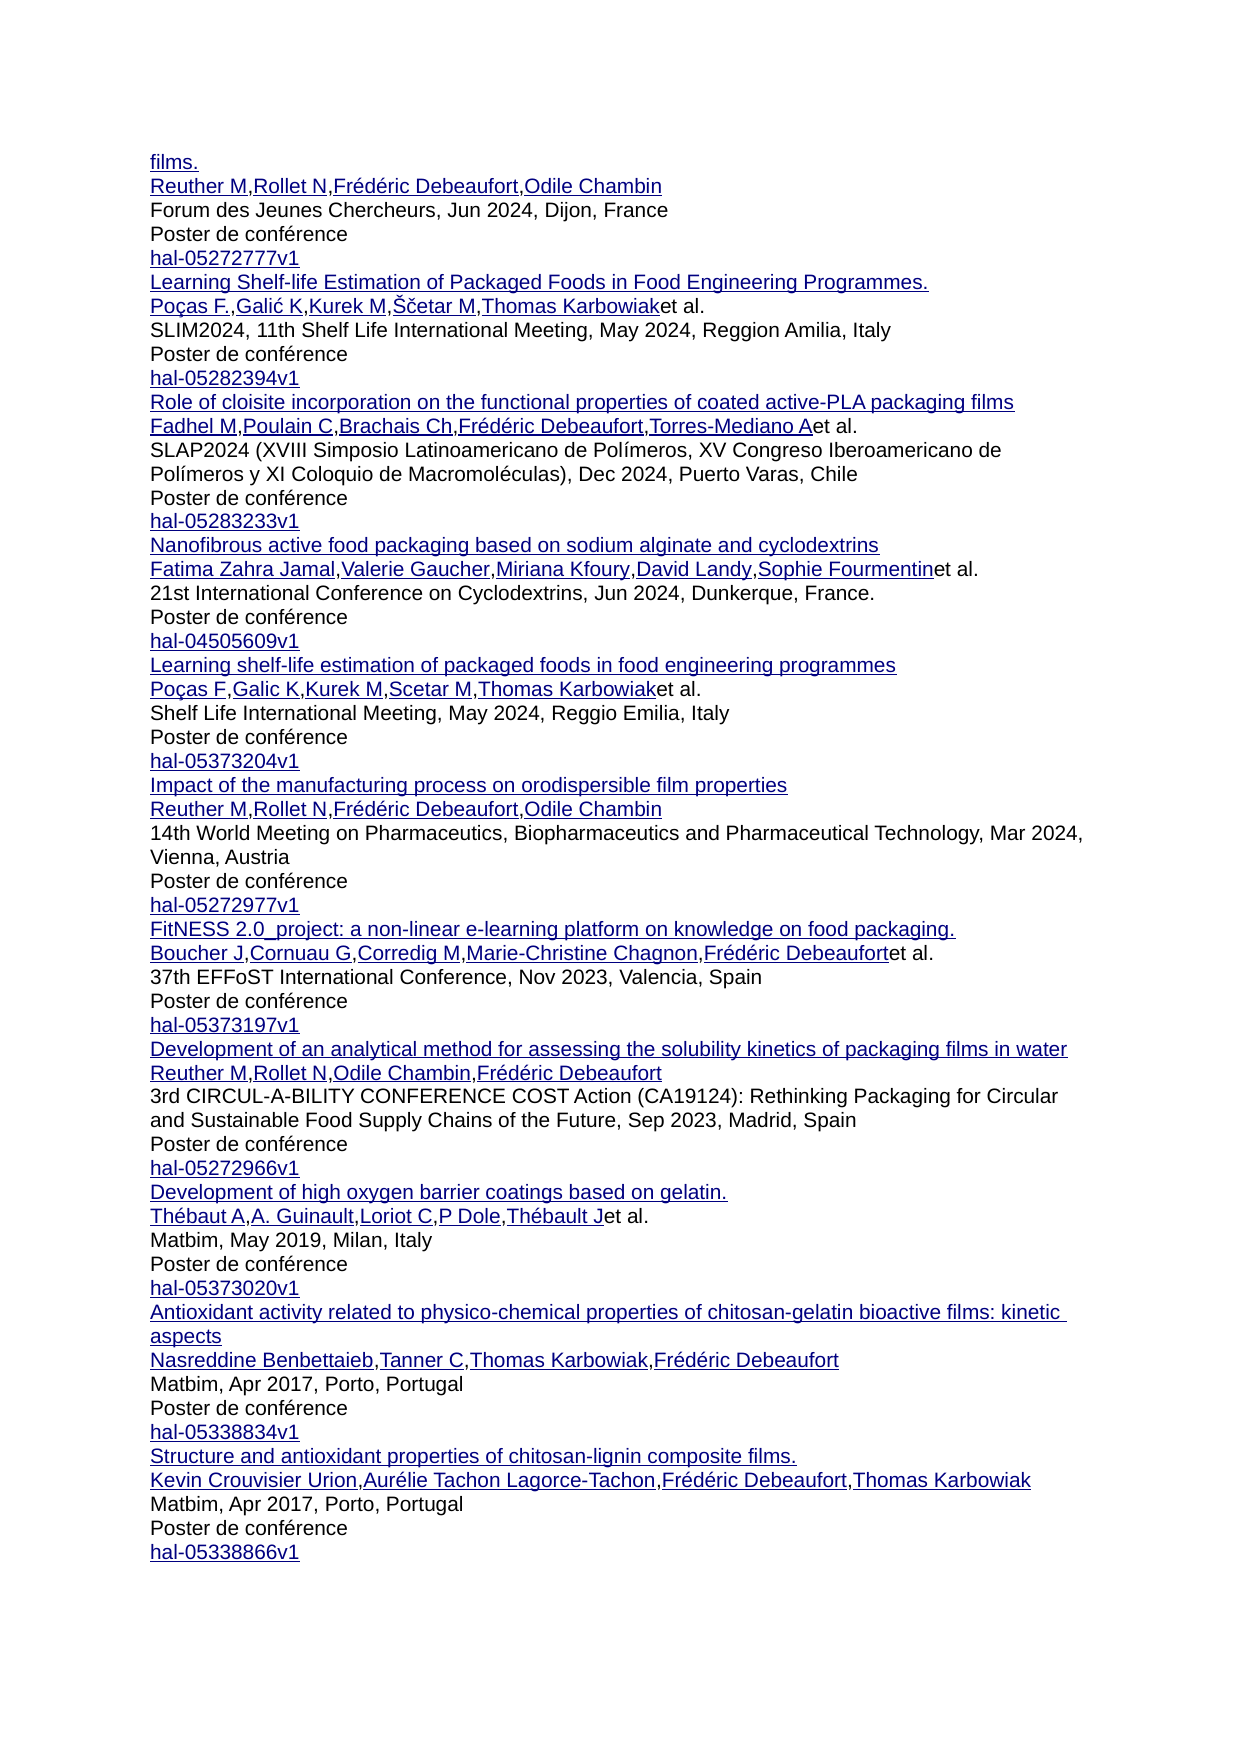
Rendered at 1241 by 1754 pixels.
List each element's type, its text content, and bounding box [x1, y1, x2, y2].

table_cell Development of an analytical method for assessing the solubility kinetics of packaging films in water Reuther M,Rollet N,Odile Chambin,Frédéric Debeaufort 3rd CIRCUL-A-BILITY CONFERENCE COST Action (CA19124): Rethinking Packaging for Circular and Sustainable Food Supply Chains of the Future, Sep 2023, Madrid, Spain Poster de conférence hal-05272966v1 [150, 1036, 1090, 1180]
table_cell Learning shelf-life estimation of packaged foods in food engineering programmes Poças F,Galic K,Kurek M,Scetar M,Thomas Karbowiaket al. Shelf Life International Meeting, May 2024, Reggio Emilia, Italy Poster de conférence hal-05373204v1 [150, 653, 1090, 773]
table_cell Antioxidant activity related to physico-chemical properties of chitosan-gelatin bioactive films: kinetic aspects Nasreddine Benbettaieb,Tanner C,Thomas Karbowiak,Frédéric Debeaufort Matbim, Apr 2017, Porto, Portugal Poster de conférence hal-05338834v1 [150, 1300, 1090, 1444]
table_cell Role of cloisite incorporation on the functional properties of coated active-PLA packaging films Fadhel M,Poulain C,Brachais Ch,Frédéric Debeaufort,Torres-Mediano Aet al. SLAP2024 (XVIII Simposio Latinoamericano de Polímeros, XV Congreso Iberoamericano de Polímeros y XI Coloquio de Macromoléculas), Dec 2024, Puerto Varas, Chile Poster de conférence hal-05283233v1 [150, 390, 1090, 533]
table_cell Impact of the manufacturing process on orodispersible film properties Reuther M,Rollet N,Frédéric Debeaufort,Odile Chambin 14th World Meeting on Pharmaceutics, Biopharmaceutics and Pharmaceutical Technology, Mar 2024, Vienna, Austria Poster de conférence hal-05272977v1 [150, 773, 1090, 917]
table_cell Learning Shelf-life Estimation of Packaged Foods in Food Engineering Programmes. Poças F.,Galić K,Kurek M,Ščetar M,Thomas Karbowiaket al. SLIM2024, 11th Shelf Life International Meeting, May 2024, Reggion Amilia, Italy Poster de conférence hal-05282394v1 [150, 270, 1090, 389]
table_cell Structure and antioxidant properties of chitosan-lignin composite films. Kevin Crouvisier Urion,Aurélie Tachon Lagorce-Tachon,Frédéric Debeaufort,Thomas Karbowiak Matbim, Apr 2017, Porto, Portugal Poster de conférence hal-05338866v1 [150, 1444, 1090, 1563]
table_cell films. Reuther M,Rollet N,Frédéric Debeaufort,Odile Chambin Forum des Jeunes Chercheurs, Jun 2024, Dijon, France Poster de conférence hal-05272777v1 [150, 150, 1090, 270]
table_cell FitNESS 2.0_project: a non-linear e-learning platform on knowledge on food packaging. Boucher J,Cornuau G,Corredig M,Marie-Christine Chagnon,Frédéric Debeaufortet al. 37th EFFoST International Conference, Nov 2023, Valencia, Spain Poster de conférence hal-05373197v1 [150, 917, 1090, 1036]
table_cell Nanofibrous active food packaging based on sodium alginate and cyclodextrins Fatima Zahra Jamal,Valerie Gaucher,Miriana Kfoury,David Landy,Sophie Fourmentinet al. 21st International Conference on Cyclodextrins, Jun 2024, Dunkerque, France. Poster de conférence hal-04505609v1 [150, 533, 1090, 653]
table_cell Development of high oxygen barrier coatings based on gelatin. Thébaut A,A. Guinault,Loriot C,P Dole,Thébault Jet al. Matbim, May 2019, Milan, Italy Poster de conférence hal-05373020v1 [150, 1180, 1090, 1300]
